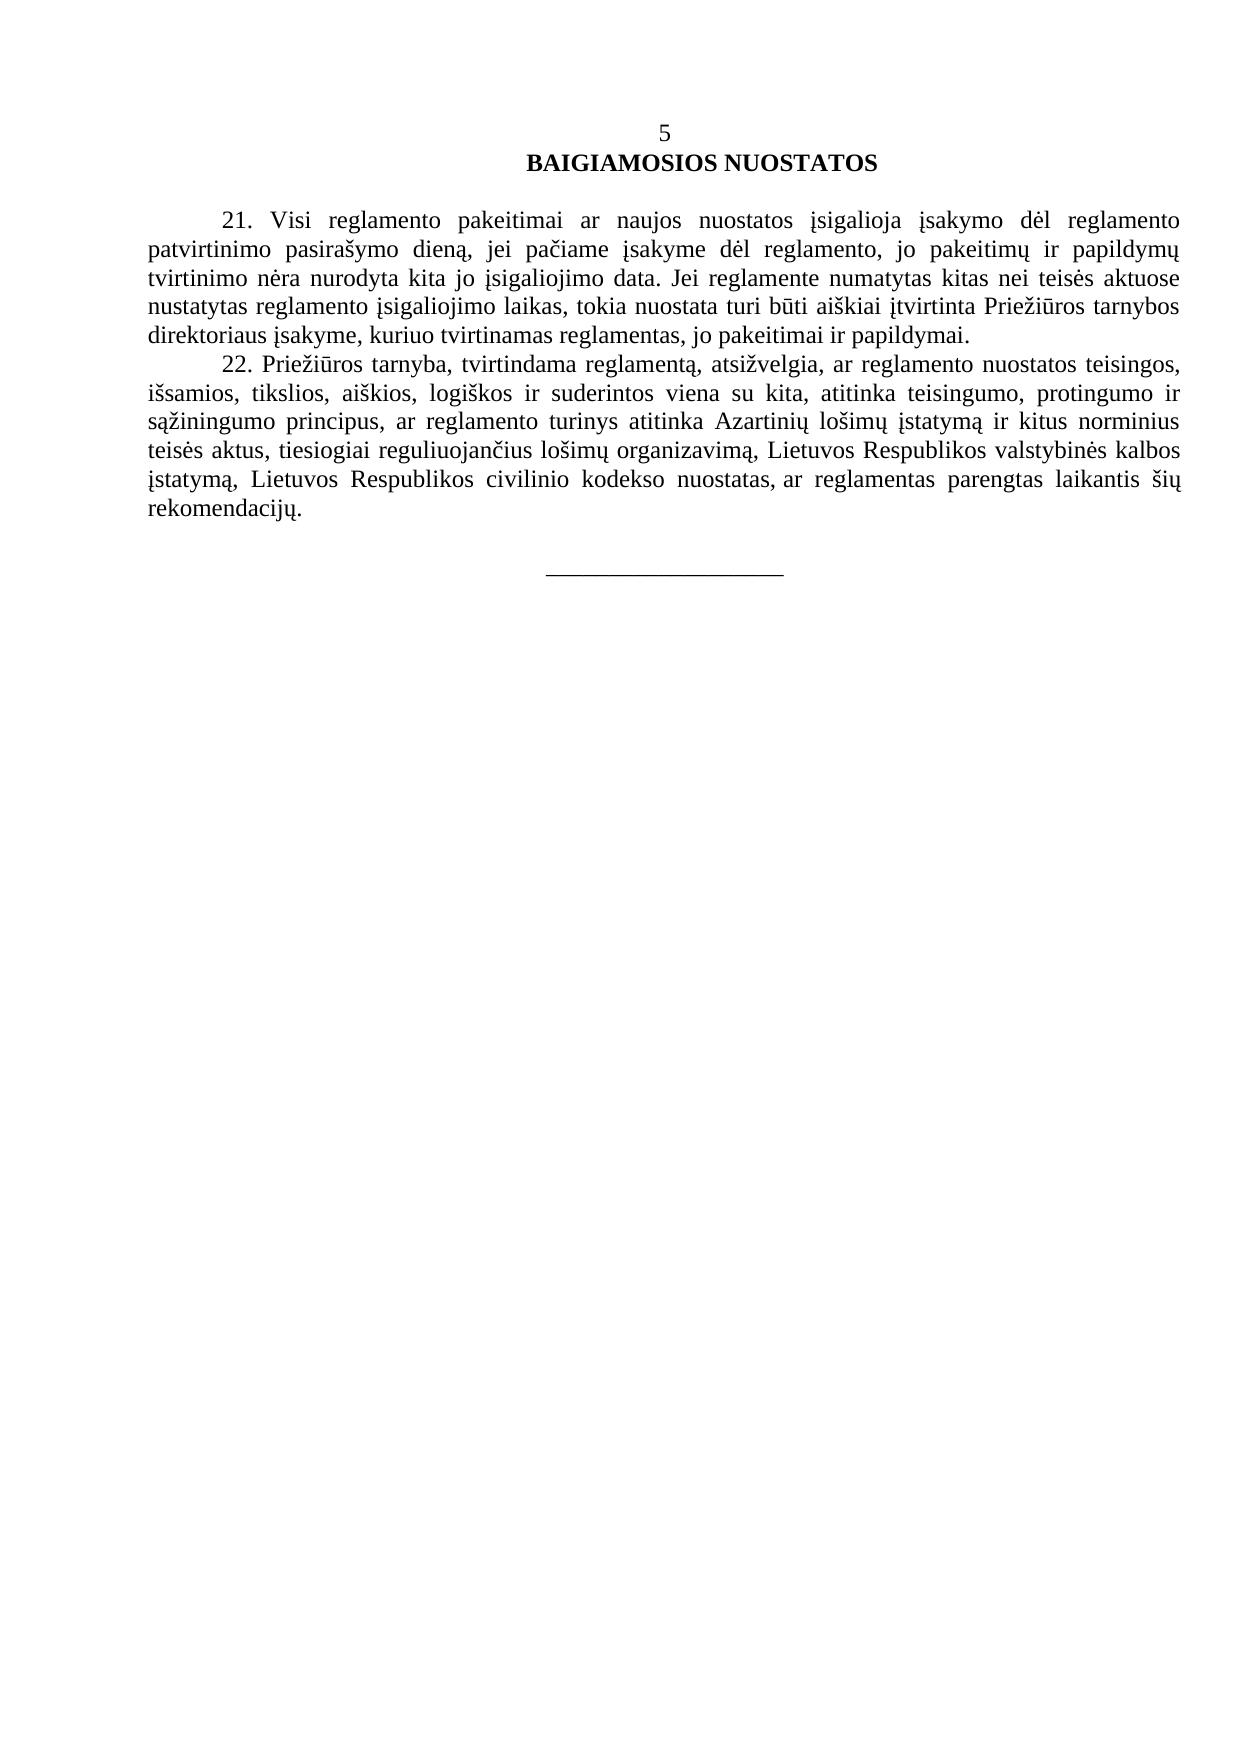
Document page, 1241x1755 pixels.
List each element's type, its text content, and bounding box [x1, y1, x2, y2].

text 22. Priežiūros tarnyba, tvirtindama reglamentą, atsižvelgia, ar reglamento nuostatos teisingos, išsamios, tikslios, aiškios, logiškos ir suderintos viena su kita, atitinka teisingumo, protingumo ir sąžiningumo principus, ar reglamento turinys atitinka Azartinių lošimų įstatymą ir kitus norminius teisės aktus, tiesiogiai reguliuojančius lošimų organizavimą, Lietuvos Respublikos valstybinės kalbos įstatymą, Lietuvos Respublikos civilinio kodekso nuostatas, ar reglamentas parengtas laikantis šių rekomendacijų. [148, 349, 1181, 521]
text 21. Visi reglamento pakeitimai ar naujos nuostatos įsigalioja įsakymo dėl reglamento patvirtinimo pasirašymo dieną, jei pačiame įsakyme dėl reglamento, jo pakeitimų ir papildymų tvirtinimo nėra nurodyta kita jo įsigaliojimo data. Jei reglamente numatytas kitas nei teisės aktuose nustatytas reglamento įsigaliojimo laikas, tokia nuostata turi būti aiškiai įtvirtinta Priežiūros tarnybos direktoriaus įsakyme, kuriuo tvirtinamas reglamentas, jo pakeitimai ir papildymai. [148, 205, 1181, 349]
text BAIGIAMOSIOS NUOSTATOS [148, 148, 1181, 176]
text ___________________ [148, 550, 1181, 579]
